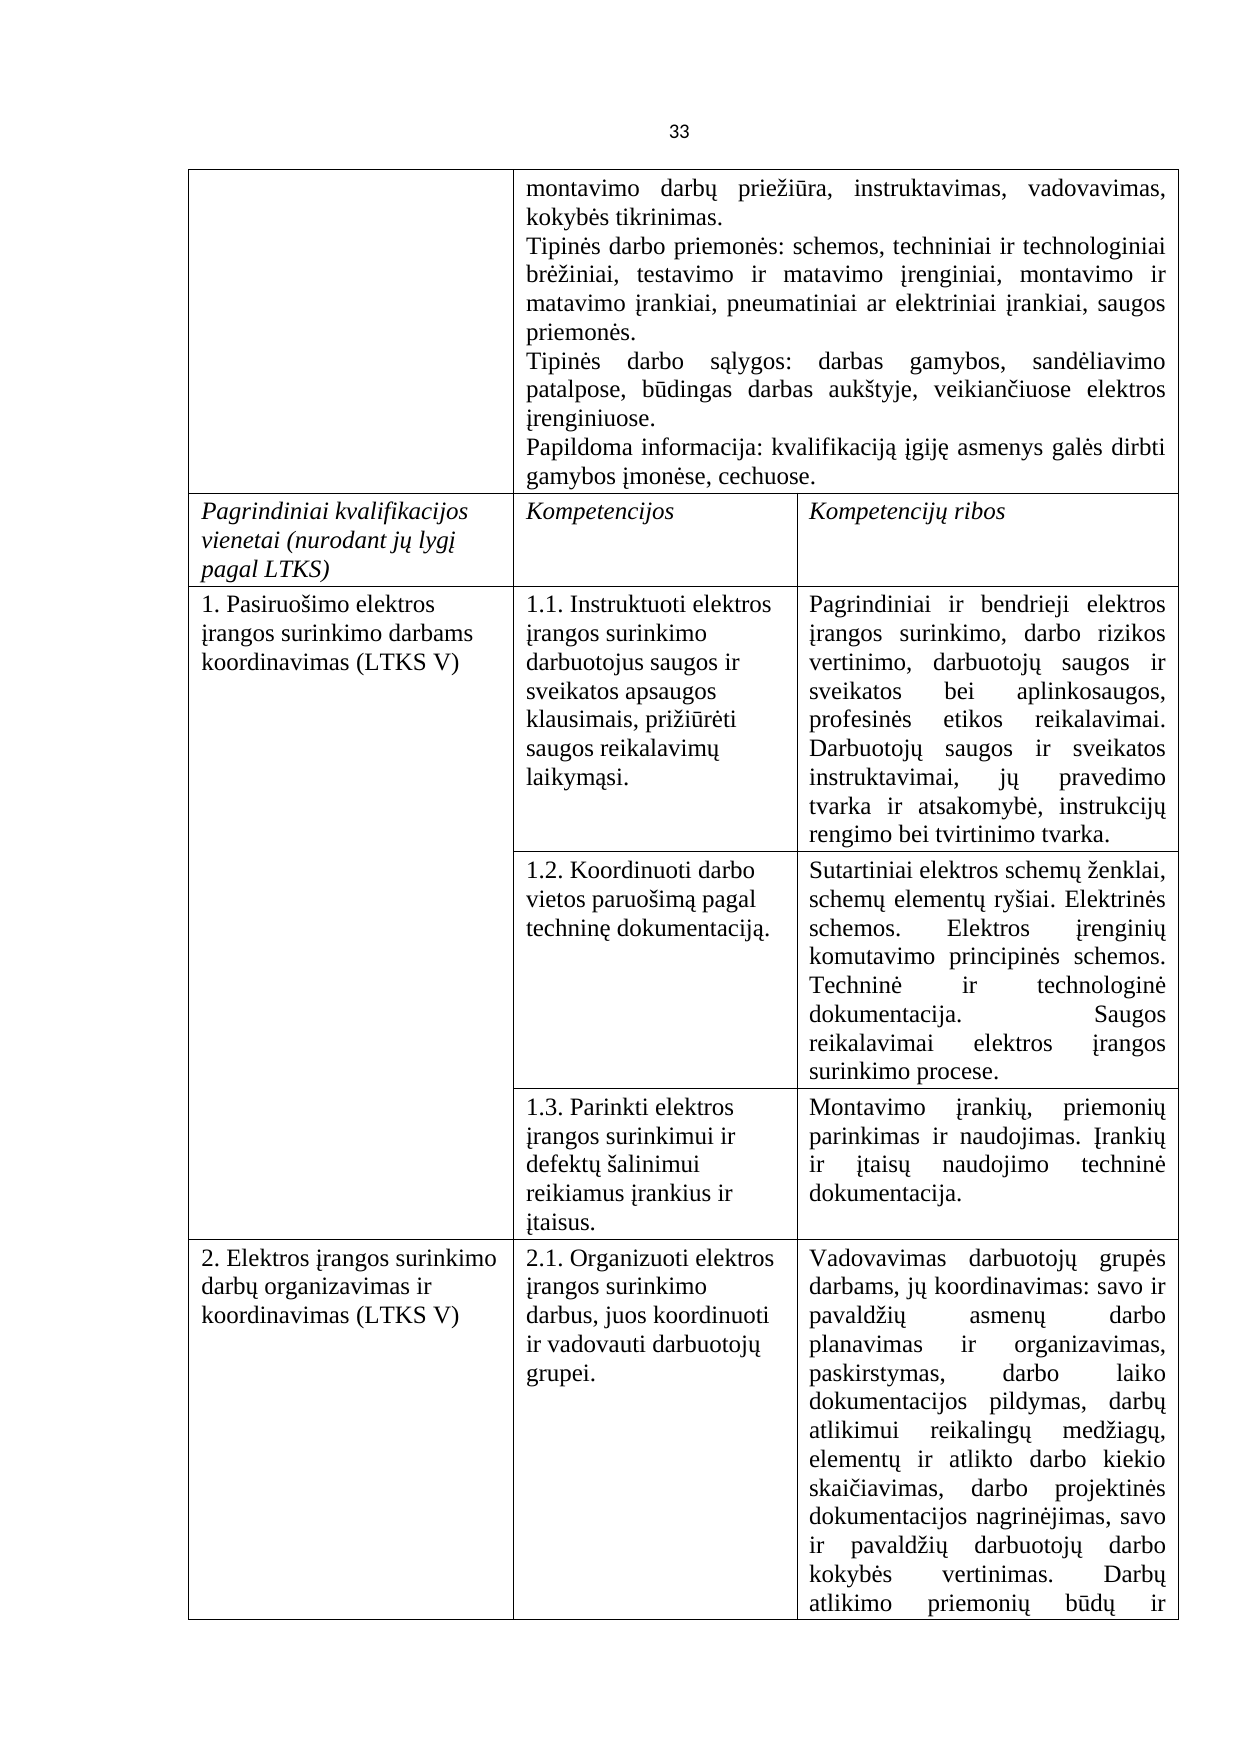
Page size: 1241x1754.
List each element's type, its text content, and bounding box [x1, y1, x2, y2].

table_cell Kompetencijos [514, 494, 797, 586]
table_cell Vadovavimas darbuotojų grupės darbams, jų koordinavimas: savo ir pavaldžių asmenų darbo planavimas ir organizavimas, paskirstymas, darbo laiko dokumentacijos pildymas, darbų atlikimui reikalingų medžiagų, elementų ir atlikto darbo kiekio skaičiavimas, darbo projektinės dokumentacijos nagrinėjimas, savo ir pavaldžių darbuotojų darbo kokybės vertinimas. Darbų atlikimo priemonių būdų ir [798, 1240, 1178, 1619]
table_cell 1.1. Instruktuoti elektros įrangos surinkimo darbuotojus saugos ir sveikatos apsaugos klausimais, prižiūrėti saugos reikalavimų laikymąsi. [514, 587, 797, 851]
table_cell Sutartiniai elektros schemų ženklai, schemų elementų ryšiai. Elektrinės schemos. Elektros įrenginių komutavimo principinės schemos. Techninė ir technologinė dokumentacija. Saugos reikalavimai elektros įrangos surinkimo procese. [798, 852, 1178, 1088]
table_cell Montavimo įrankių, priemonių parinkimas ir naudojimas. Įrankių ir įtaisų naudojimo techninė dokumentacija. [798, 1089, 1178, 1239]
table_cell 1.2. Koordinuoti darbo vietos paruošimą pagal techninę dokumentaciją. [514, 852, 797, 1088]
table_cell Kompetencijų ribos [798, 494, 1178, 586]
table_cell 1.3. Parinkti elektros įrangos surinkimui ir defektų šalinimui reikiamus įrankius ir įtaisus. [514, 1089, 797, 1239]
table_cell 2.1. Organizuoti elektros įrangos surinkimo darbus, juos koordinuoti ir vadovauti darbuotojų grupei. [514, 1240, 797, 1619]
table_cell Pagrindiniai kvalifikacijos vienetai (nurodant jų lygį pagal LTKS) [189, 494, 513, 586]
table_header montavimo darbų priežiūra, instruktavimas, vadovavimas, kokybės tikrinimas. Tipinės darbo priemonės: schemos, techniniai ir technologiniai brėžiniai, testavimo ir matavimo įrenginiai, montavimo ir matavimo įrankiai, pneumatiniai ar elektriniai įrankiai, saugos priemonės. Tipinės darbo sąlygos: darbas gamybos, sandėliavimo patalpose, būdingas darbas aukštyje, veikiančiuose elektros įrenginiuose. Papildoma informacija: kvalifikaciją įgiję asmenys galės dirbti gamybos įmonėse, cechuose. [514, 170, 1178, 492]
table_cell Pagrindiniai ir bendrieji elektros įrangos surinkimo, darbo rizikos vertinimo, darbuotojų saugos ir sveikatos bei aplinkosaugos, profesinės etikos reikalavimai. Darbuotojų saugos ir sveikatos instruktavimai, jų pravedimo tvarka ir atsakomybė, instrukcijų rengimo bei tvirtinimo tvarka. [798, 587, 1178, 851]
table_cell 2. Elektros įrangos surinkimo darbų organizavimas ir koordinavimas (LTKS V) [189, 1240, 513, 1619]
table_header [189, 170, 513, 492]
table_cell 1. Pasiruošimo elektros įrangos surinkimo darbams koordinavimas (LTKS V) [189, 587, 513, 1239]
